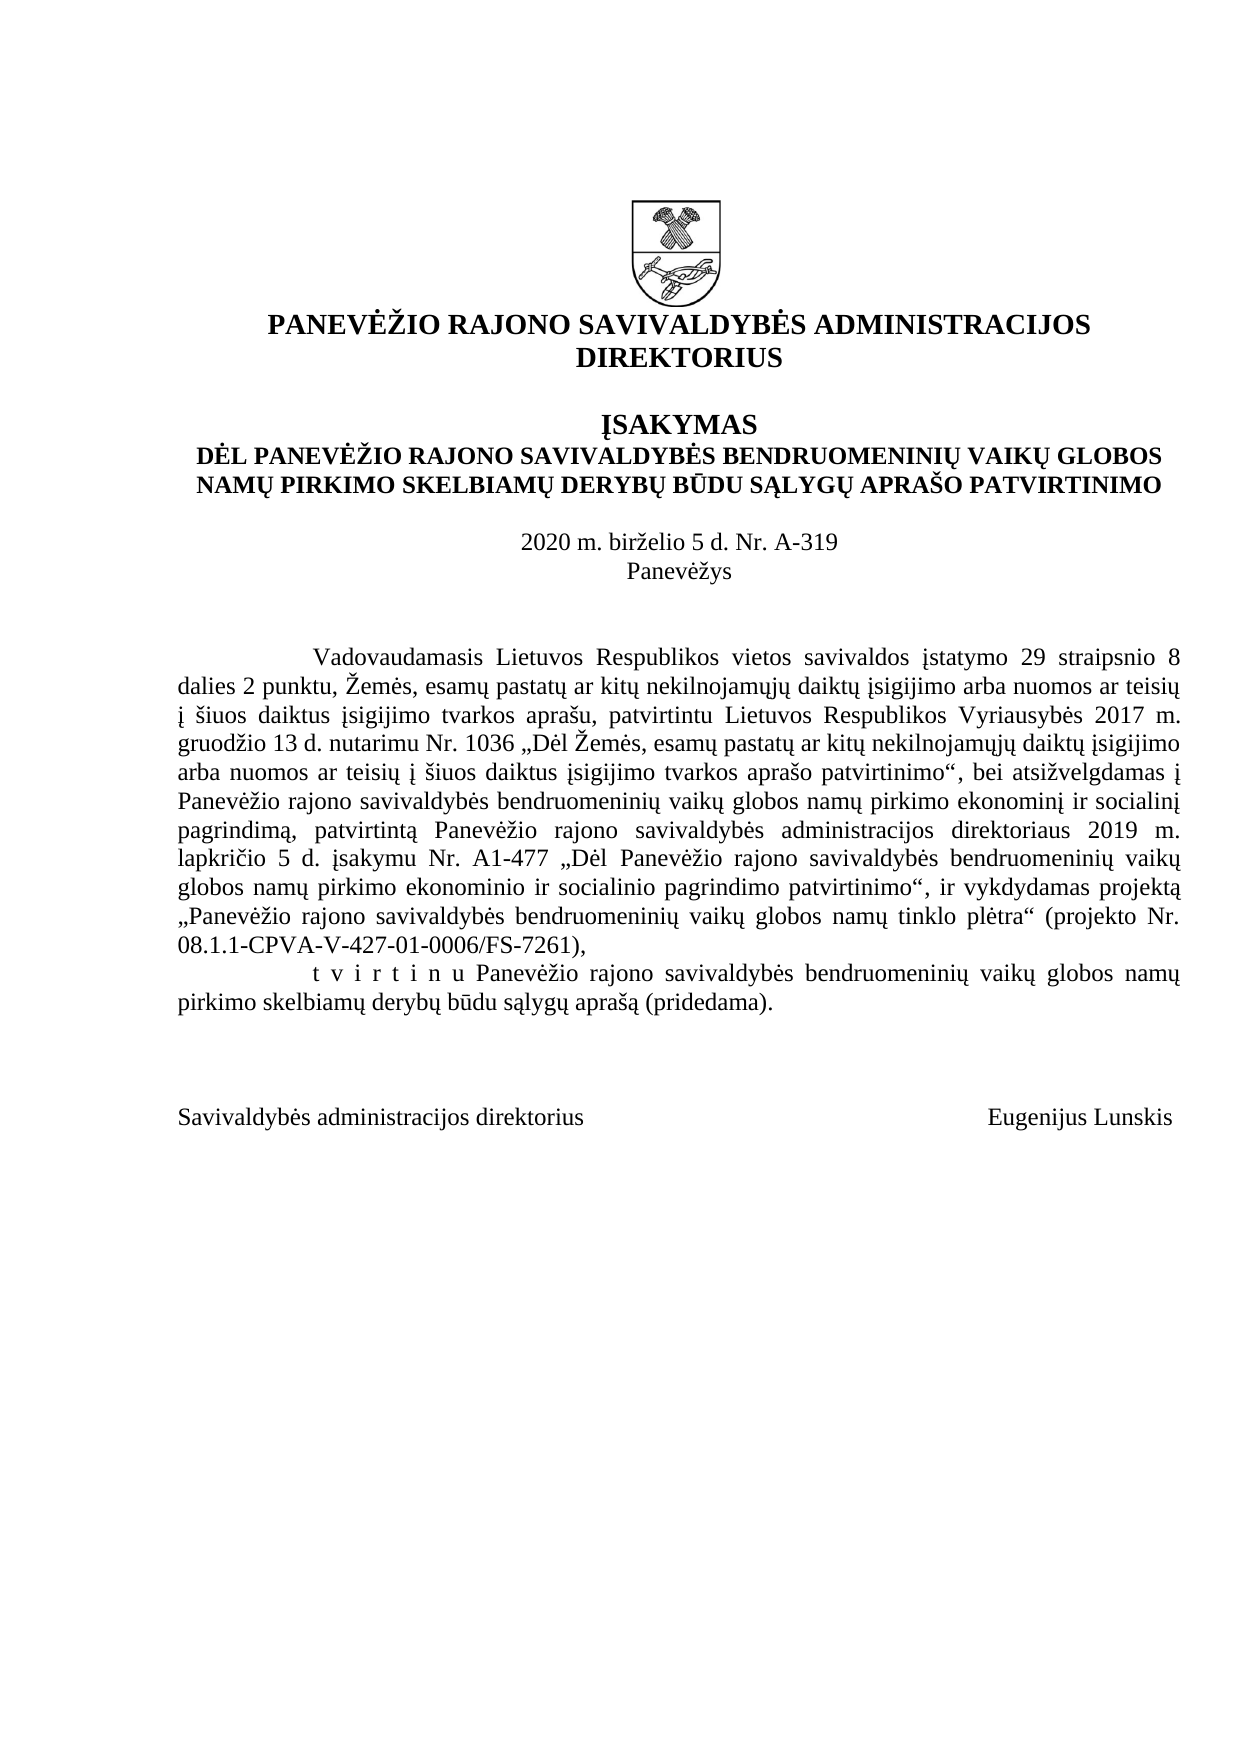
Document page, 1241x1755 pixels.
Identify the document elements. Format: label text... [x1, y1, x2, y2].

text DIREKTORIUS [177, 340, 1181, 374]
text 2020 m. birželio 5 d. Nr. A-319 [177, 527, 1181, 556]
text Vadovaudamasis Lietuvos Respublikos vietos savivaldos įstatymo 29 straipsnio 8 dalies 2 punktu, Žemės, esamų pastatų ar kitų nekilnojamųjų daiktų įsigijimo arba nuomos ar teisių į šiuos daiktus įsigijimo tvarkos aprašu, patvirtintu Lietuvos Respublikos Vyriausybės 2017 m. gruodžio 13 d. nutarimu Nr. 1036 „Dėl Žemės, esamų pastatų ar kitų nekilnojamųjų daiktų įsigijimo arba nuomos ar teisių į šiuos daiktus įsigijimo tvarkos aprašo patvirtinimo“, bei atsižvelgdamas į Panevėžio rajono savivaldybės bendruomeninių vaikų globos namų pirkimo ekonominį ir socialinį pagrindimą, patvirtintą Panevėžio rajono savivaldybės administracijos direktoriaus 2019 m. lapkričio 5 d. įsakymu Nr. A1-477 „Dėl Panevėžio rajono savivaldybės bendruomeninių vaikų globos namų pirkimo ekonominio ir socialinio pagrindimo patvirtinimo“, ir vykdydamas projektą „Panevėžio rajono savivaldybės bendruomeninių vaikų globos namų tinklo plėtra“ (projekto Nr. 08.1.1-CPVA-V-427-01-0006/FS-7261), [177, 642, 1181, 958]
text ĮSAKYMAS [177, 407, 1181, 441]
text Savivaldybės administracijos direktorius Eugenijus Lunskis [177, 1102, 1181, 1131]
text PANEVĖŽIO RAJONO SAVIVALDYBĖS ADMINISTRACIJOS [177, 307, 1181, 340]
text DĖL PANEVĖŽIO RAJONO SAVIVALDYBĖS BENDRUOMENINIŲ VAIKŲ GLOBOS NAMŲ PIRKIMO SKELBIAMŲ DERYBŲ BŪDU SĄLYGŲ APRAŠO PATVIRTINIMO [177, 441, 1181, 498]
text t v i r t i n u Panevėžio rajono savivaldybės bendruomeninių vaikų globos namų pirkimo skelbiamų derybų būdu sąlygų aprašą (pridedama). [177, 958, 1181, 1016]
text Panevėžys [177, 556, 1181, 585]
